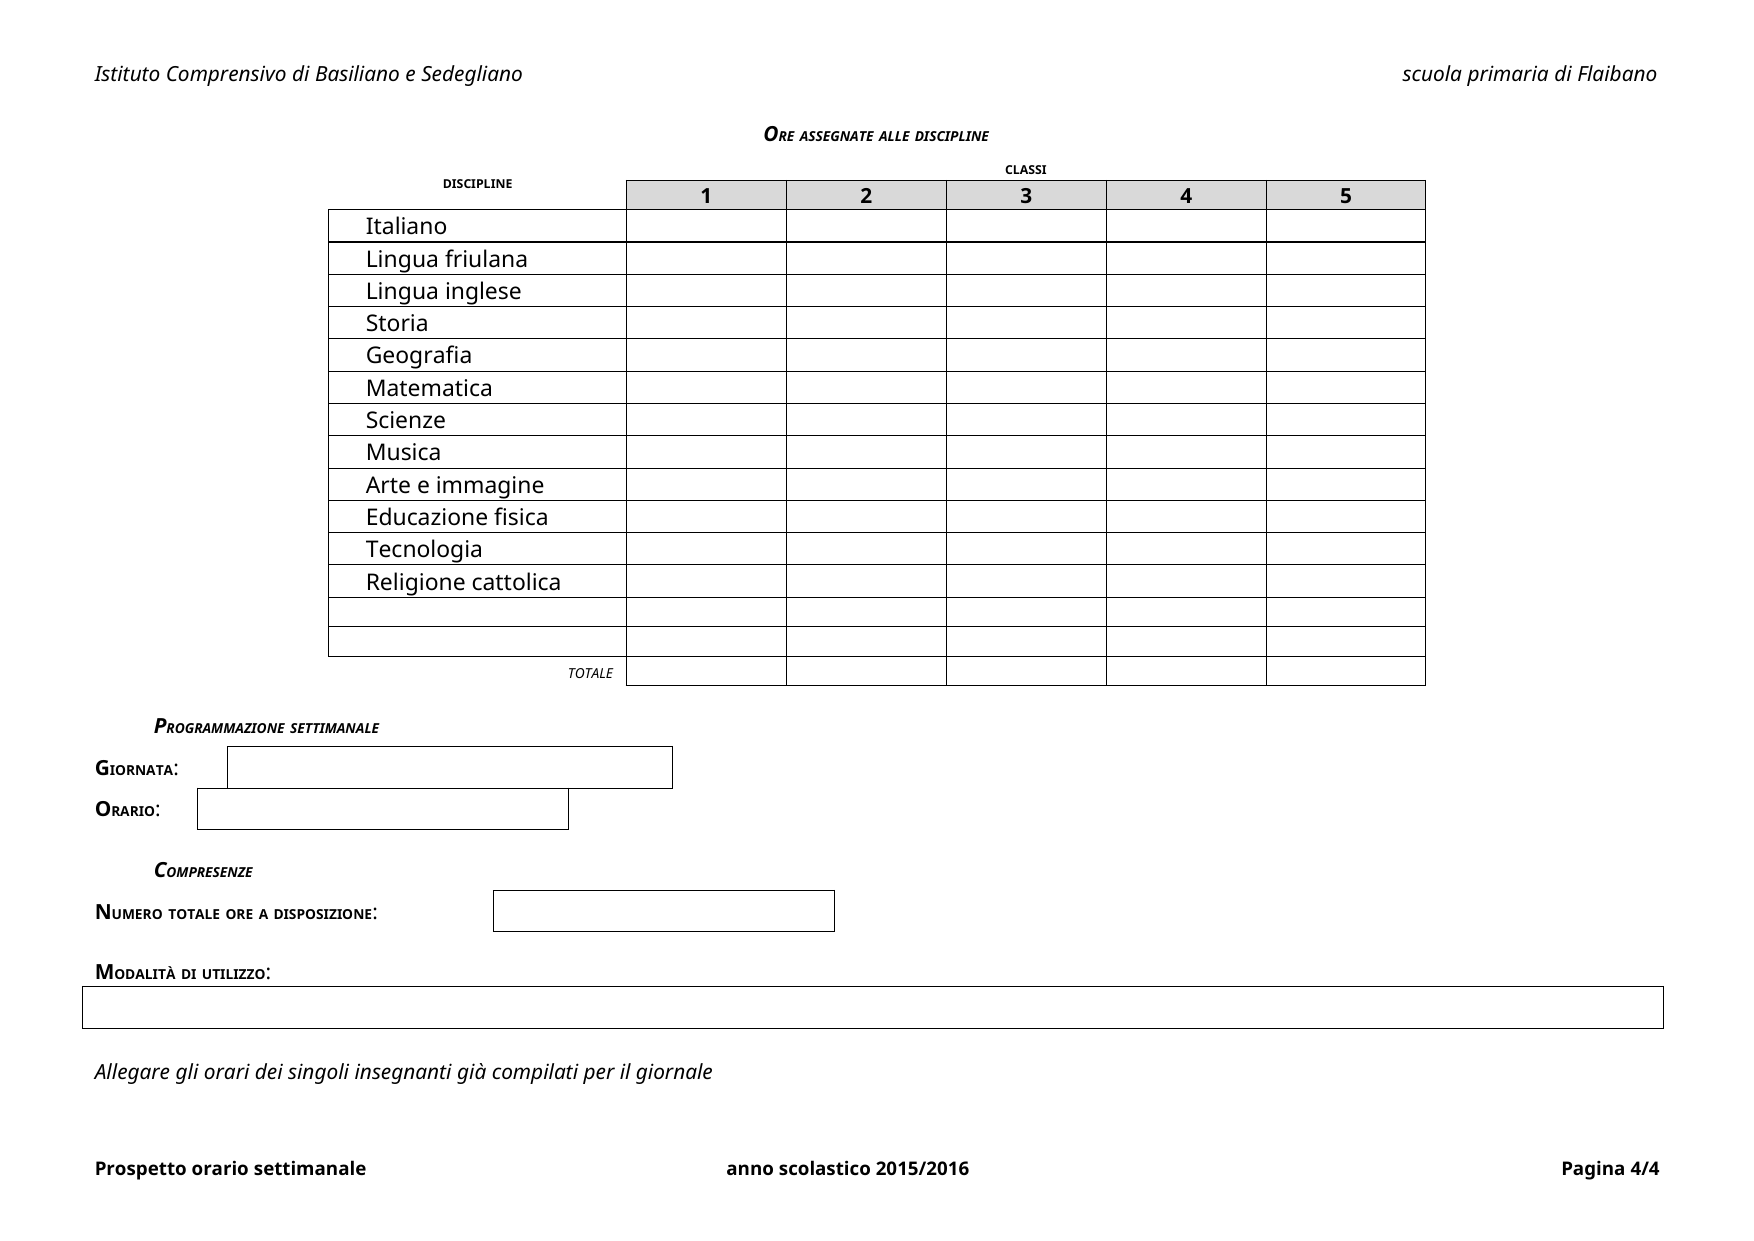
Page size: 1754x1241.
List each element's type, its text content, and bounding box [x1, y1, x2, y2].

table_cell [1267, 598, 1425, 626]
table_header [494, 891, 834, 931]
table_cell Lingua inglese [329, 275, 626, 306]
table_cell Orario: [83, 788, 197, 829]
table_cell 1 [627, 181, 786, 209]
table_cell [947, 307, 1106, 338]
table_cell [947, 598, 1106, 626]
table_cell Religione cattolica [329, 565, 626, 597]
table_cell [1267, 404, 1425, 435]
table_cell [1267, 469, 1425, 500]
table_cell Arte e immagine [329, 469, 626, 500]
table_cell [787, 372, 946, 403]
table_cell [1107, 275, 1266, 306]
table_cell [627, 275, 786, 306]
table_cell [627, 627, 786, 656]
table_cell Italiano [329, 210, 626, 241]
table_cell totale [329, 657, 626, 685]
table_cell [1267, 565, 1425, 597]
table_cell [1107, 598, 1266, 626]
table_cell [329, 627, 626, 656]
table_cell [1267, 533, 1425, 564]
table_cell [627, 210, 786, 241]
table_cell [947, 243, 1106, 274]
table_cell [787, 598, 946, 626]
table_header Giornata: [83, 746, 227, 787]
table_cell Scienze [329, 404, 626, 435]
table_cell [1267, 243, 1425, 274]
table_cell [627, 372, 786, 403]
table_cell [947, 627, 1106, 656]
table_cell [627, 533, 786, 564]
table_cell [947, 533, 1106, 564]
subtitle Programmazione settimanale [153, 711, 1659, 739]
table_cell [627, 404, 786, 435]
table_cell [787, 243, 946, 274]
table_cell [947, 657, 1106, 685]
table_cell [627, 469, 786, 500]
table_cell [1267, 339, 1425, 371]
table_cell [787, 436, 946, 467]
table_cell Storia [329, 307, 626, 338]
table_cell [1267, 307, 1425, 338]
table_cell [1107, 339, 1266, 371]
table_cell [627, 501, 786, 532]
table_cell Geografia [329, 339, 626, 371]
table_cell [1267, 501, 1425, 532]
table_cell [1107, 533, 1266, 564]
table_cell 5 [1267, 181, 1425, 209]
table_cell 3 [947, 181, 1106, 209]
table_cell [1267, 210, 1425, 241]
table_cell [787, 533, 946, 564]
table_cell [627, 243, 786, 274]
table_cell [787, 469, 946, 500]
table_header [228, 747, 672, 787]
table_cell [627, 598, 786, 626]
table_cell [1107, 501, 1266, 532]
table_cell [1107, 307, 1266, 338]
table_cell [947, 339, 1106, 371]
table_cell [947, 565, 1106, 597]
table_cell [627, 657, 786, 685]
table_cell [787, 339, 946, 371]
table_cell [947, 436, 1106, 467]
table_cell [627, 307, 786, 338]
table_cell [787, 307, 946, 338]
table_cell [947, 372, 1106, 403]
table_cell [947, 275, 1106, 306]
subtitle Ore assegnate alle discipline [94, 119, 1659, 148]
table_cell [1267, 372, 1425, 403]
table_cell [627, 339, 786, 371]
table_cell [1107, 565, 1266, 597]
table_cell 4 [1107, 181, 1266, 209]
table_cell Musica [329, 436, 626, 467]
table_cell [1267, 436, 1425, 467]
table_cell [1107, 243, 1266, 274]
table_header discipline [329, 154, 626, 209]
table_header Numero totale ore a disposizione: [83, 890, 493, 931]
table_cell [1267, 657, 1425, 685]
table_cell [198, 789, 568, 829]
table_cell [787, 657, 946, 685]
table_cell [947, 210, 1106, 241]
text Allegare gli orari dei singoli insegnanti già compilati per il giornale [94, 1057, 1659, 1086]
table_cell [569, 789, 672, 829]
table_header classi [626, 154, 1425, 180]
table_cell [329, 598, 626, 626]
table_cell [1107, 436, 1266, 467]
table_cell [627, 565, 786, 597]
table_cell [1107, 469, 1266, 500]
table_cell Educazione fisica [329, 501, 626, 532]
table_cell [787, 210, 946, 241]
table_cell [1267, 627, 1425, 656]
table_cell [1267, 275, 1425, 306]
table_cell [947, 469, 1106, 500]
table_cell [1107, 404, 1266, 435]
table_cell 2 [787, 181, 946, 209]
table_cell [787, 275, 946, 306]
table_cell Tecnologia [329, 533, 626, 564]
table_cell [787, 565, 946, 597]
table_cell Matematica [329, 372, 626, 403]
table_cell [787, 627, 946, 656]
table_cell [1107, 657, 1266, 685]
subtitle Compresenze [153, 855, 1659, 883]
table_cell Lingua friulana [329, 243, 626, 274]
table_cell [787, 404, 946, 435]
table_cell [947, 404, 1106, 435]
table_cell [1107, 372, 1266, 403]
table_cell [627, 436, 786, 467]
table_cell [1107, 210, 1266, 241]
table_cell [787, 501, 946, 532]
table_header [83, 987, 1663, 1028]
table_cell [1107, 627, 1266, 656]
table_cell [947, 501, 1106, 532]
text Modalità di utilizzo: [94, 957, 1659, 986]
